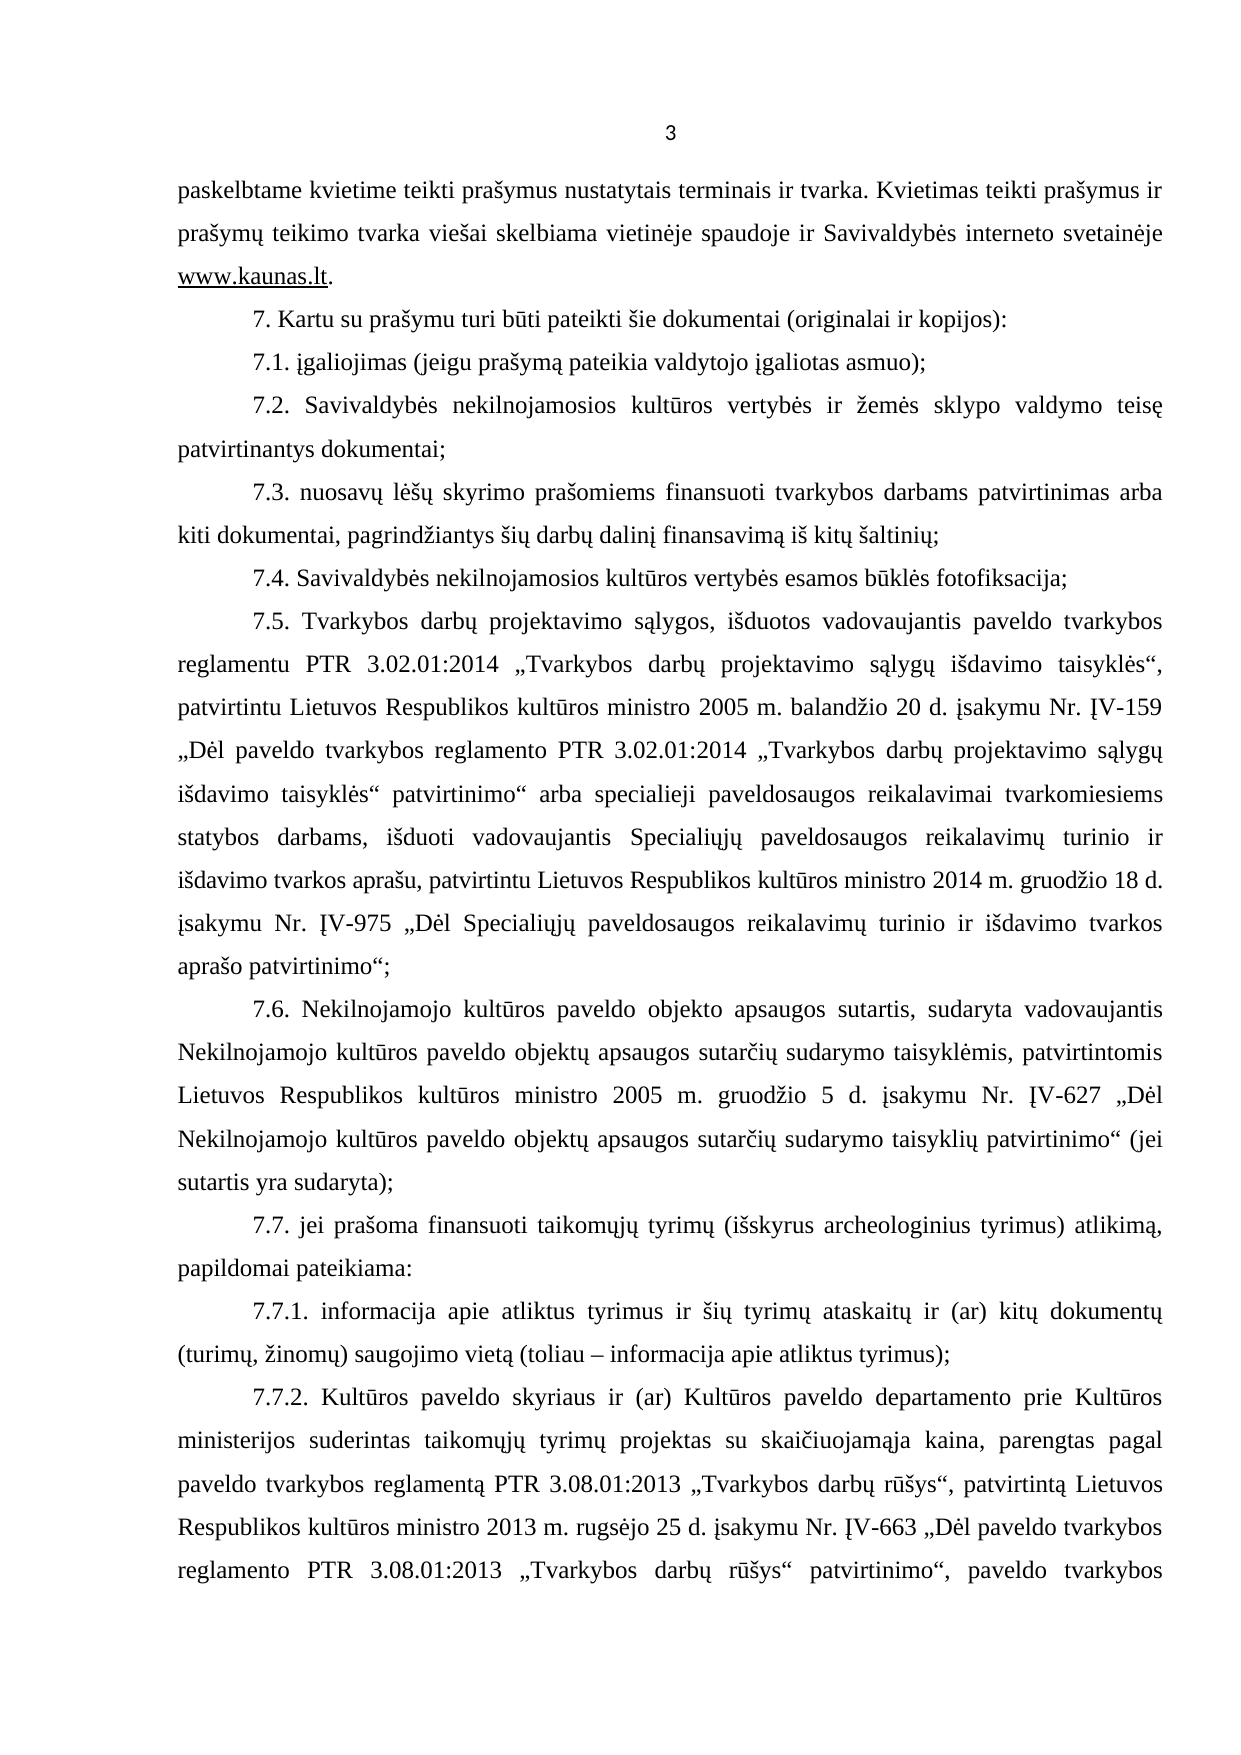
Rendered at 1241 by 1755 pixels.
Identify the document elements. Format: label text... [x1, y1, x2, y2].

text 7.6. Nekilnojamojo kultūros paveldo objekto apsaugos sutartis, sudaryta vadovaujantis Nekilnojamojo kultūros paveldo objektų apsaugos sutarčių sudarymo taisyklėmis, patvirtintomis Lietuvos Respublikos kultūros ministro 2005 m. gruodžio 5 d. įsakymu Nr. ĮV-627 „Dėl Nekilnojamojo kultūros paveldo objektų apsaugos sutarčių sudarymo taisyklių patvirtinimo“ (jei sutartis yra sudaryta); [177, 994, 1163, 1196]
text 7.7.1. informacija apie atliktus tyrimus ir šių tyrimų ataskaitų ir (ar) kitų dokumentų (turimų, žinomų) saugojimo vietą (toliau – informacija apie atliktus tyrimus); [177, 1296, 1163, 1368]
text 7.2. Savivaldybės nekilnojamosios kultūros vertybės ir žemės sklypo valdymo teisę patvirtinantys dokumentai; [177, 391, 1163, 462]
text 7.7. jei prašoma finansuoti taikomųjų tyrimų (išskyrus archeologinius tyrimus) atlikimą, papildomai pateikiama: [177, 1210, 1163, 1282]
text 7.5. Tvarkybos darbų projektavimo sąlygos, išduotos vadovaujantis paveldo tvarkybos reglamentu PTR 3.02.01:2014 „Tvarkybos darbų projektavimo sąlygų išdavimo taisyklės“, patvirtintu Lietuvos Respublikos kultūros ministro 2005 m. balandžio 20 d. įsakymu Nr. ĮV-159 „Dėl paveldo tvarkybos reglamento PTR 3.02.01:2014 „Tvarkybos darbų projektavimo sąlygų išdavimo taisyklės“ patvirtinimo“ arba specialieji paveldosaugos reikalavimai tvarkomiesiems statybos darbams, išduoti vadovaujantis Specialiųjų paveldosaugos reikalavimų turinio ir išdavimo tvarkos aprašu, patvirtintu Lietuvos Respublikos kultūros ministro 2014 m. gruodžio 18 d. įsakymu Nr. ĮV-975 „Dėl Specialiųjų paveldosaugos reikalavimų turinio ir išdavimo tvarkos aprašo patvirtinimo“; [177, 606, 1163, 980]
text paskelbtame kvietime teikti prašymus nustatytais terminais ir tvarka. Kvietimas teikti prašymus ir prašymų teikimo tvarka viešai skelbiama vietinėje spaudoje ir Savivaldybės interneto svetainėje www.kaunas.lt. [177, 175, 1163, 290]
text 7. Kartu su prašymu turi būti pateikti šie dokumentai (originalai ir kopijos): [177, 304, 1163, 333]
text 7.1. įgaliojimas (jeigu prašymą pateikia valdytojo įgaliotas asmuo); [177, 347, 1163, 376]
text 7.3. nuosavų lėšų skyrimo prašomiems finansuoti tvarkybos darbams patvirtinimas arba kiti dokumentai, pagrindžiantys šių darbų dalinį finansavimą iš kitų šaltinių; [177, 477, 1163, 549]
text 7.7.2. Kultūros paveldo skyriaus ir (ar) Kultūros paveldo departamento prie Kultūros ministerijos suderintas taikomųjų tyrimų projektas su skaičiuojamąja kaina, parengtas pagal paveldo tvarkybos reglamentą PTR 3.08.01:2013 „Tvarkybos darbų rūšys“, patvirtintą Lietuvos Respublikos kultūros ministro 2013 m. rugsėjo 25 d. įsakymu Nr. ĮV-663 „Dėl paveldo tvarkybos reglamento PTR 3.08.01:2013 „Tvarkybos darbų rūšys“ patvirtinimo“, paveldo tvarkybos [177, 1382, 1163, 1584]
text 7.4. Savivaldybės nekilnojamosios kultūros vertybės esamos būklės fotofiksacija; [177, 563, 1163, 592]
